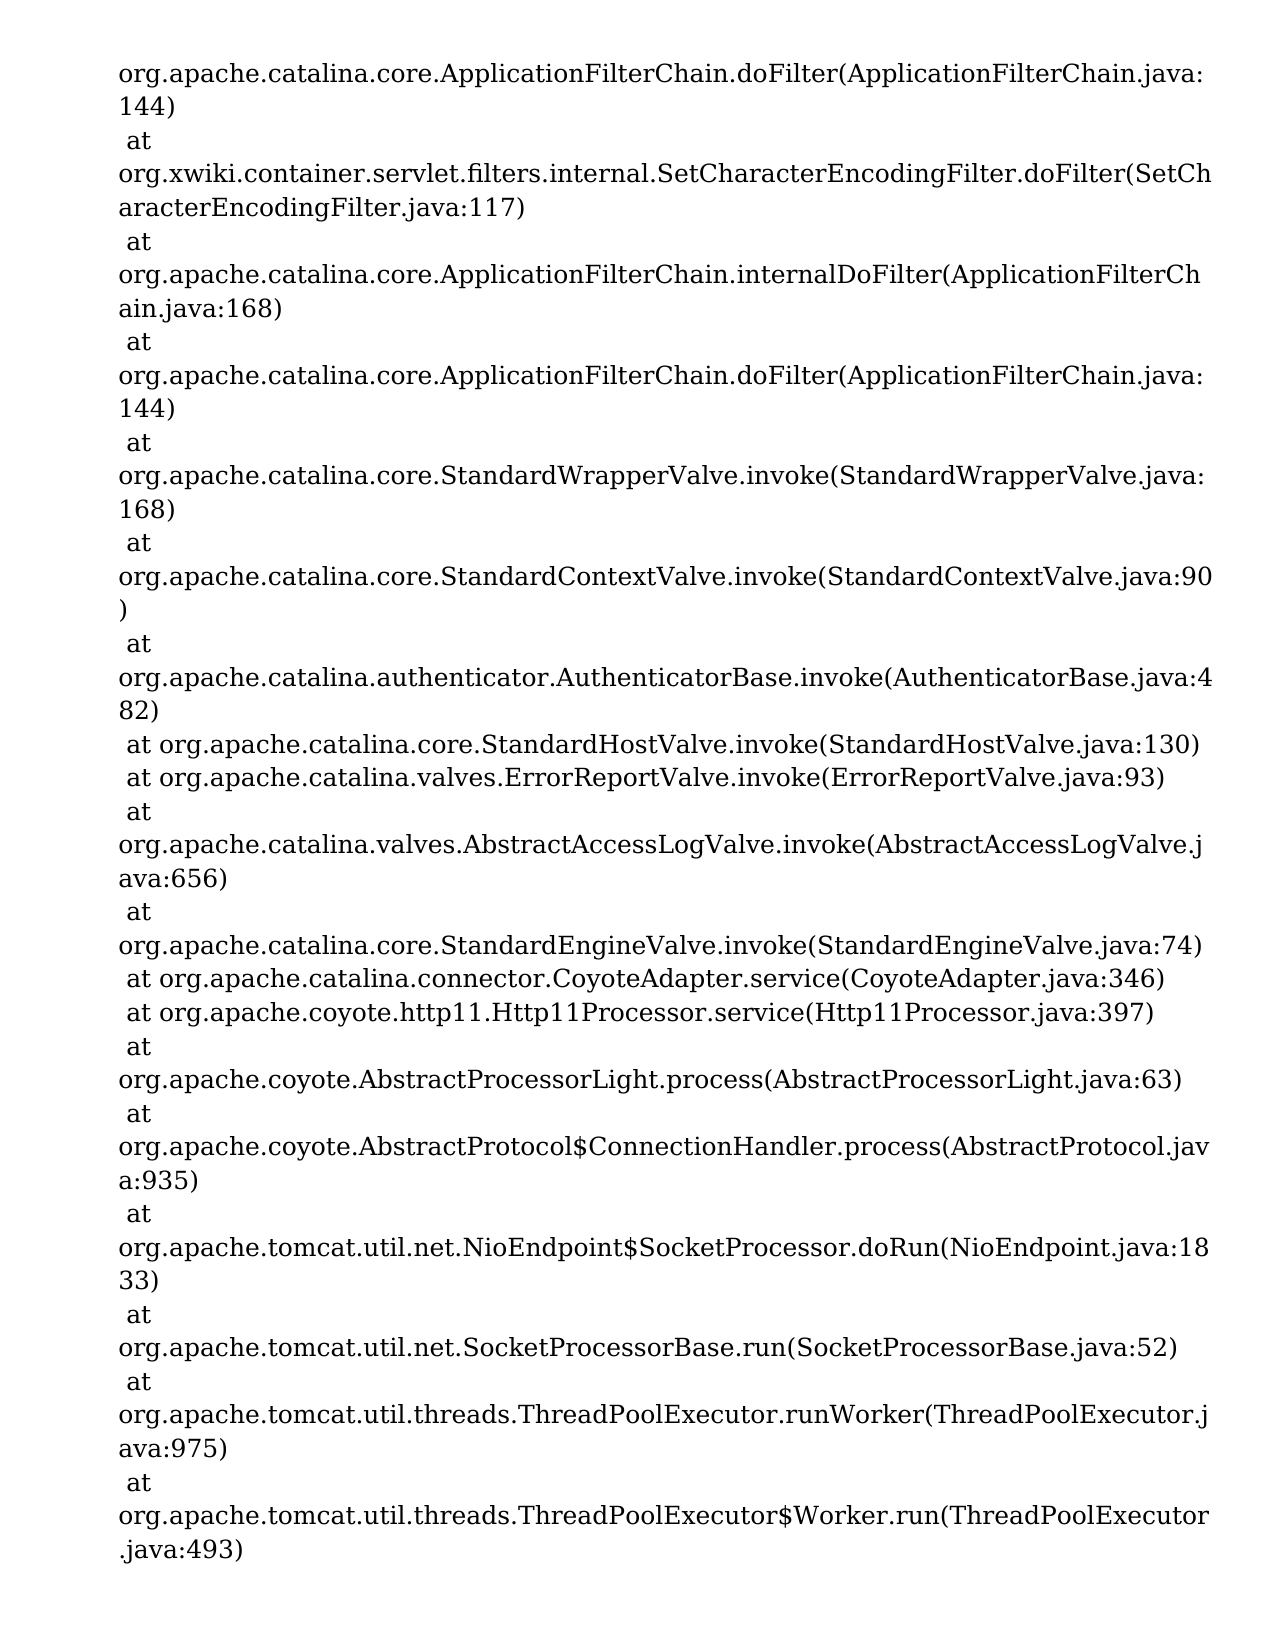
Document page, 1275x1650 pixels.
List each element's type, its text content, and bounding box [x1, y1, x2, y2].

text org.apache.catalina.core.ApplicationFilterChain.doFilter(ApplicationFilterChain.java:144) at org.xwiki.container.servlet.filters.internal.SetCharacterEncodingFilter.doFilter(SetCharacterEncodingFilter.java:117) at org.apache.catalina.core.ApplicationFilterChain.internalDoFilter(ApplicationFilterChain.java:168) at org.apache.catalina.core.ApplicationFilterChain.doFilter(ApplicationFilterChain.java:144) at org.apache.catalina.core.StandardWrapperValve.invoke(StandardWrapperValve.java:168) at org.apache.catalina.core.StandardContextValve.invoke(StandardContextValve.java:90) at org.apache.catalina.authenticator.AuthenticatorBase.invoke(AuthenticatorBase.java:482) at org.apache.catalina.core.StandardHostValve.invoke(StandardHostValve.java:130) at org.apache.catalina.valves.ErrorReportValve.invoke(ErrorReportValve.java:93) at org.apache.catalina.valves.AbstractAccessLogValve.invoke(AbstractAccessLogValve.java:656) at org.apache.catalina.core.StandardEngineValve.invoke(StandardEngineValve.java:74) at org.apache.catalina.connector.CoyoteAdapter.service(CoyoteAdapter.java:346) at org.apache.coyote.http11.Http11Processor.service(Http11Processor.java:397) at org.apache.coyote.AbstractProcessorLight.process(AbstractProcessorLight.java:63) at org.apache.coyote.AbstractProtocol$ConnectionHandler.process(AbstractProtocol.java:935) at org.apache.tomcat.util.net.NioEndpoint$SocketProcessor.doRun(NioEndpoint.java:1833) at org.apache.tomcat.util.net.SocketProcessorBase.run(SocketProcessorBase.java:52) at org.apache.tomcat.util.threads.ThreadPoolExecutor.runWorker(ThreadPoolExecutor.java:975) at org.apache.tomcat.util.threads.ThreadPoolExecutor$Worker.run(ThreadPoolExecutor.java:493) [118, 59, 1216, 1564]
